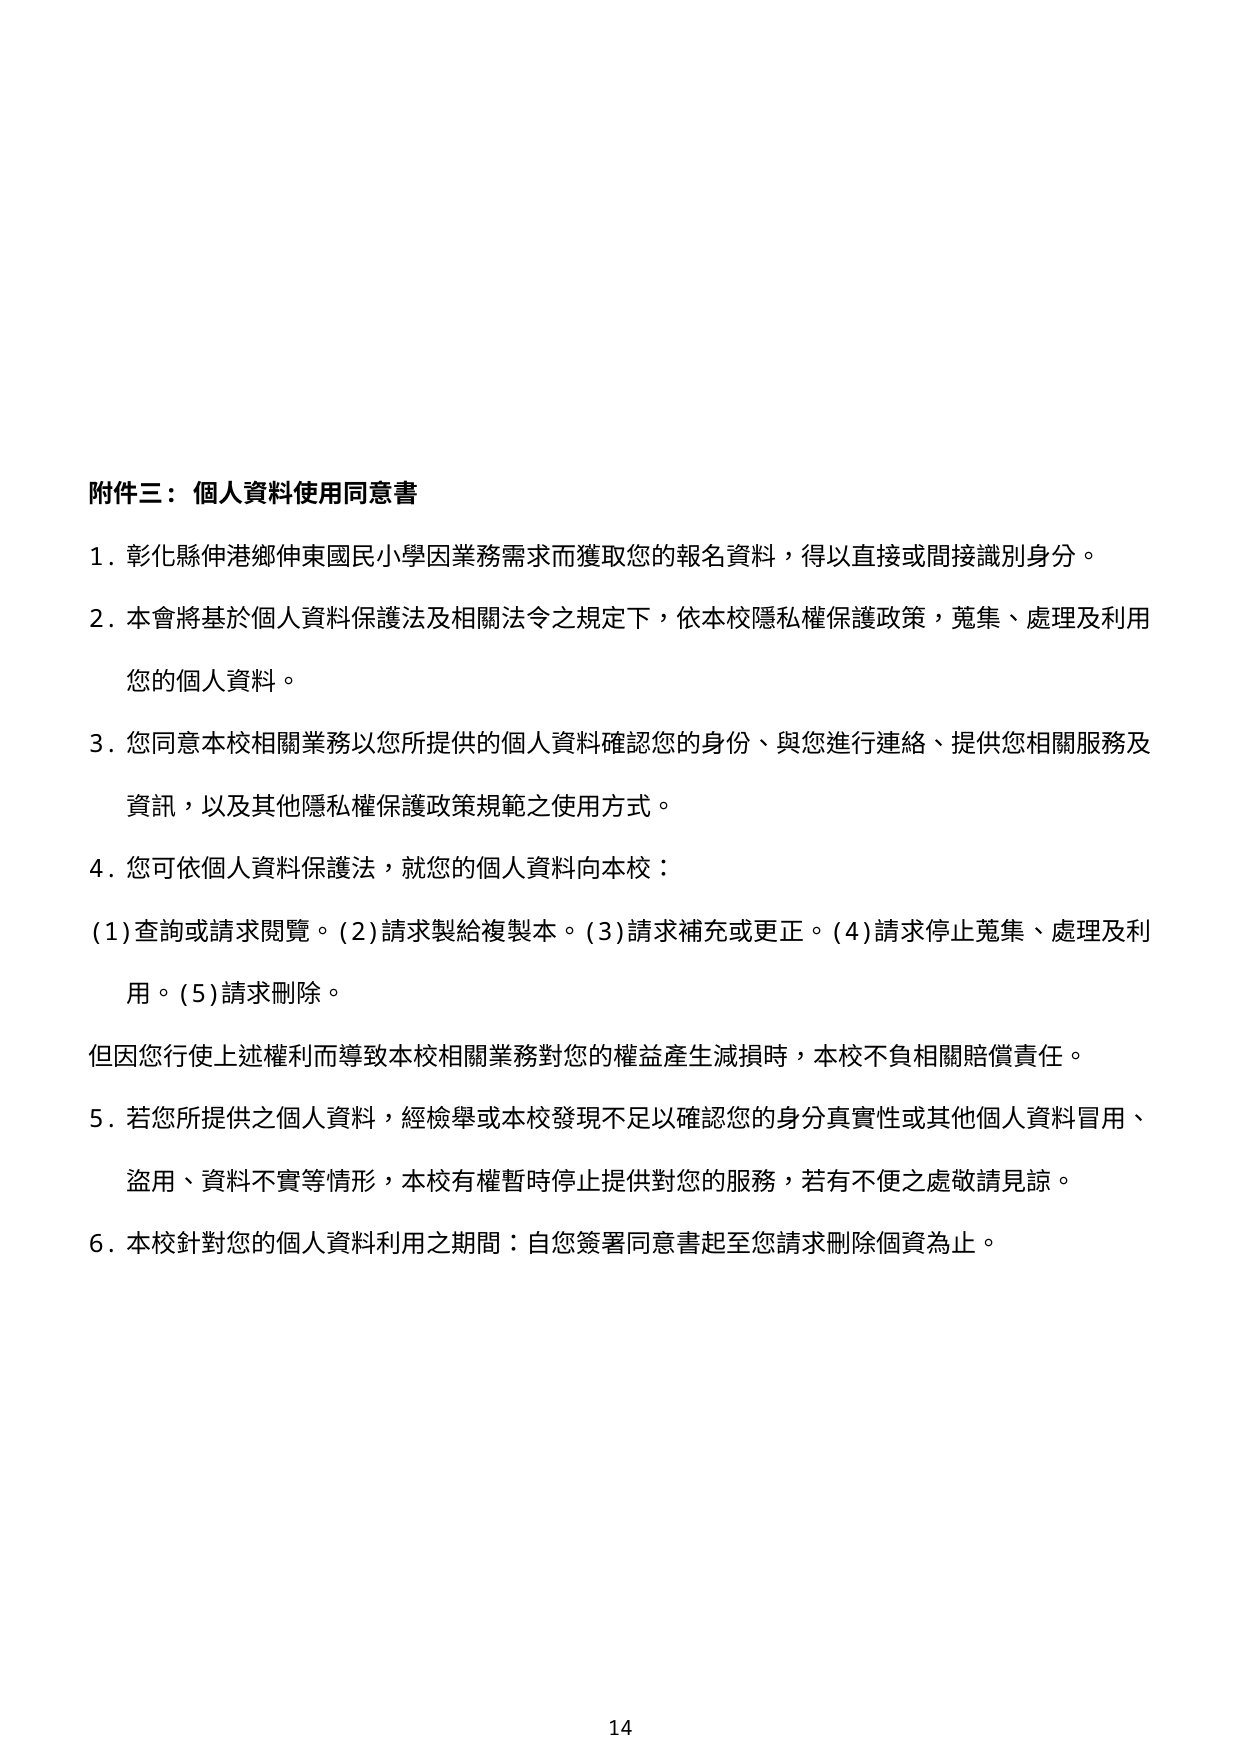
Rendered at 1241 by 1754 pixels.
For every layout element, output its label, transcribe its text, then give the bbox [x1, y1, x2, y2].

text 3. 您同意本校相關業務以您所提供的個人資料確認您的身份、與您進行連絡、提供您相關服務及資訊，以及其他隱私權保護政策規範之使用方式。 [89, 700, 1152, 825]
text 1. 彰化縣伸港鄉伸東國民小學因業務需求而獲取您的報名資料，得以直接或間接識別身分。 [89, 512, 1152, 575]
text 但因您行使上述權利而導致本校相關業務對您的權益產生減損時，本校不負相關賠償責任。 [89, 1012, 1152, 1075]
text 2. 本會將基於個人資料保護法及相關法令之規定下，依本校隱私權保護政策，蒐集、處理及利用您的個人資料。 [89, 575, 1152, 700]
text 4. 您可依個人資料保護法，就您的個人資料向本校： [89, 825, 1152, 887]
text 6. 本校針對您的個人資料利用之期間：自您簽署同意書起至您請求刪除個資為止。 [89, 1200, 1152, 1262]
text 5. 若您所提供之個人資料，經檢舉或本校發現不足以確認您的身分真實性或其他個人資料冒用、盜用、資料不實等情形，本校有權暫時停止提供對您的服務，若有不便之處敬請見諒。 [89, 1075, 1152, 1200]
text 附件三: 個人資料使用同意書 [89, 450, 1152, 512]
text (1)查詢或請求閱覽。(2)請求製給複製本。(3)請求補充或更正。(4)請求停止蒐集、處理及利用。(5)請求刪除。 [89, 887, 1152, 1012]
